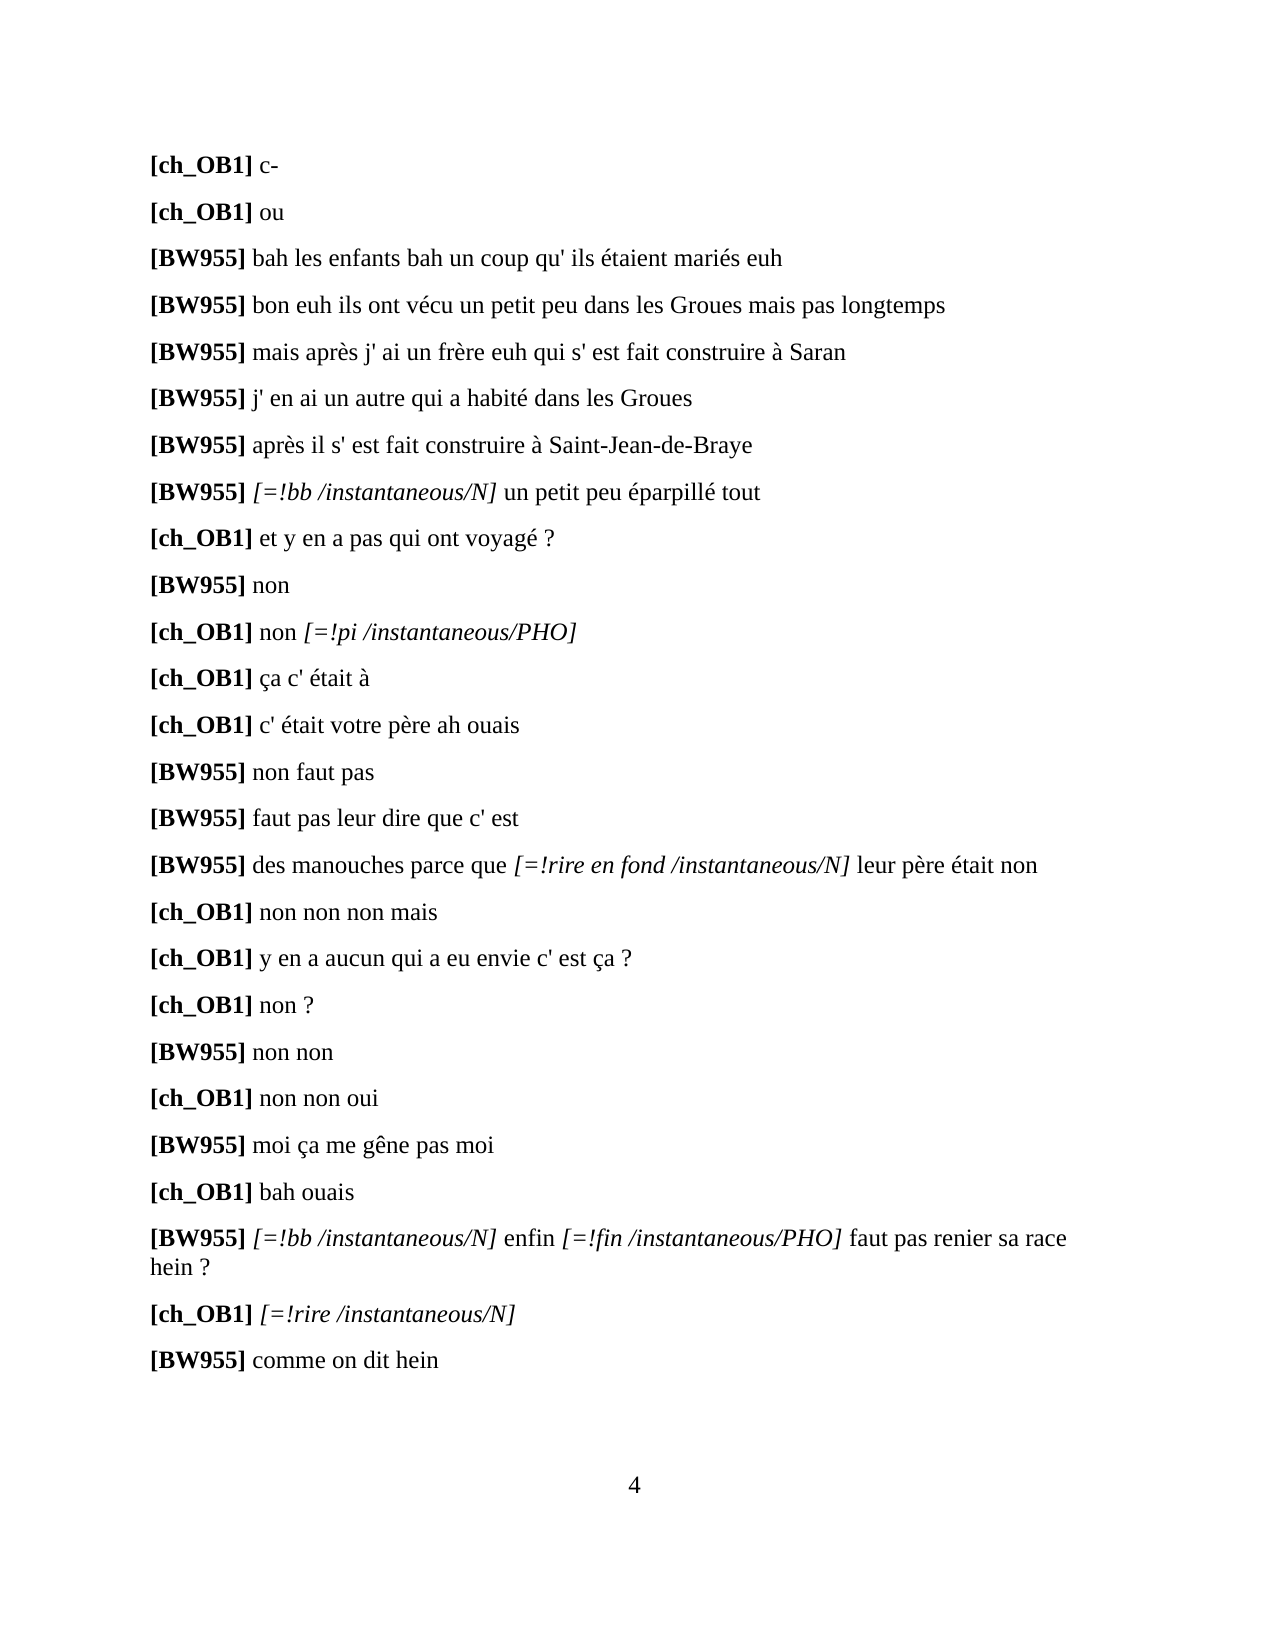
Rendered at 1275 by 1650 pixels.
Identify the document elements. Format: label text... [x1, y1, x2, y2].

text [BW955] j' en ai un autre qui a habité dans les Groues [150, 383, 1125, 412]
text [BW955] [=!bb /instantaneous/N] enfin [=!fin /instantaneous/PHO] faut pas renier sa race hein ? [150, 1223, 1125, 1281]
text [BW955] non [150, 570, 1125, 599]
text [ch_OB1] bah ouais [150, 1177, 1125, 1205]
text [BW955] moi ça me gêne pas moi [150, 1130, 1125, 1159]
text [BW955] non faut pas [150, 757, 1125, 785]
text [BW955] faut pas leur dire que c' est [150, 803, 1125, 832]
text [BW955] non non [150, 1037, 1125, 1065]
text [BW955] [=!bb /instantaneous/N] un petit peu éparpillé tout [150, 477, 1125, 505]
text [ch_OB1] non non non mais [150, 897, 1125, 925]
text [ch_OB1] c- [150, 150, 1125, 179]
text [BW955] bon euh ils ont vécu un petit peu dans les Groues mais pas longtemps [150, 290, 1125, 319]
text [BW955] après il s' est fait construire à Saint-Jean-de-Braye [150, 430, 1125, 459]
text [ch_OB1] ça c' était à [150, 663, 1125, 692]
text [ch_OB1] c' était votre père ah ouais [150, 710, 1125, 739]
text [ch_OB1] et y en a pas qui ont voyagé ? [150, 523, 1125, 552]
text [ch_OB1] non [=!pi /instantaneous/PHO] [150, 617, 1125, 645]
text [BW955] comme on dit hein [150, 1345, 1125, 1374]
text [ch_OB1] [=!rire /instantaneous/N] [150, 1299, 1125, 1327]
text [ch_OB1] y en a aucun qui a eu envie c' est ça ? [150, 943, 1125, 972]
text [ch_OB1] ou [150, 197, 1125, 225]
text [BW955] mais après j' ai un frère euh qui s' est fait construire à Saran [150, 337, 1125, 365]
text [ch_OB1] non non oui [150, 1083, 1125, 1112]
text [ch_OB1] non ? [150, 990, 1125, 1019]
text [BW955] des manouches parce que [=!rire en fond /instantaneous/N] leur père était non [150, 850, 1125, 879]
text [BW955] bah les enfants bah un coup qu' ils étaient mariés euh [150, 243, 1125, 272]
